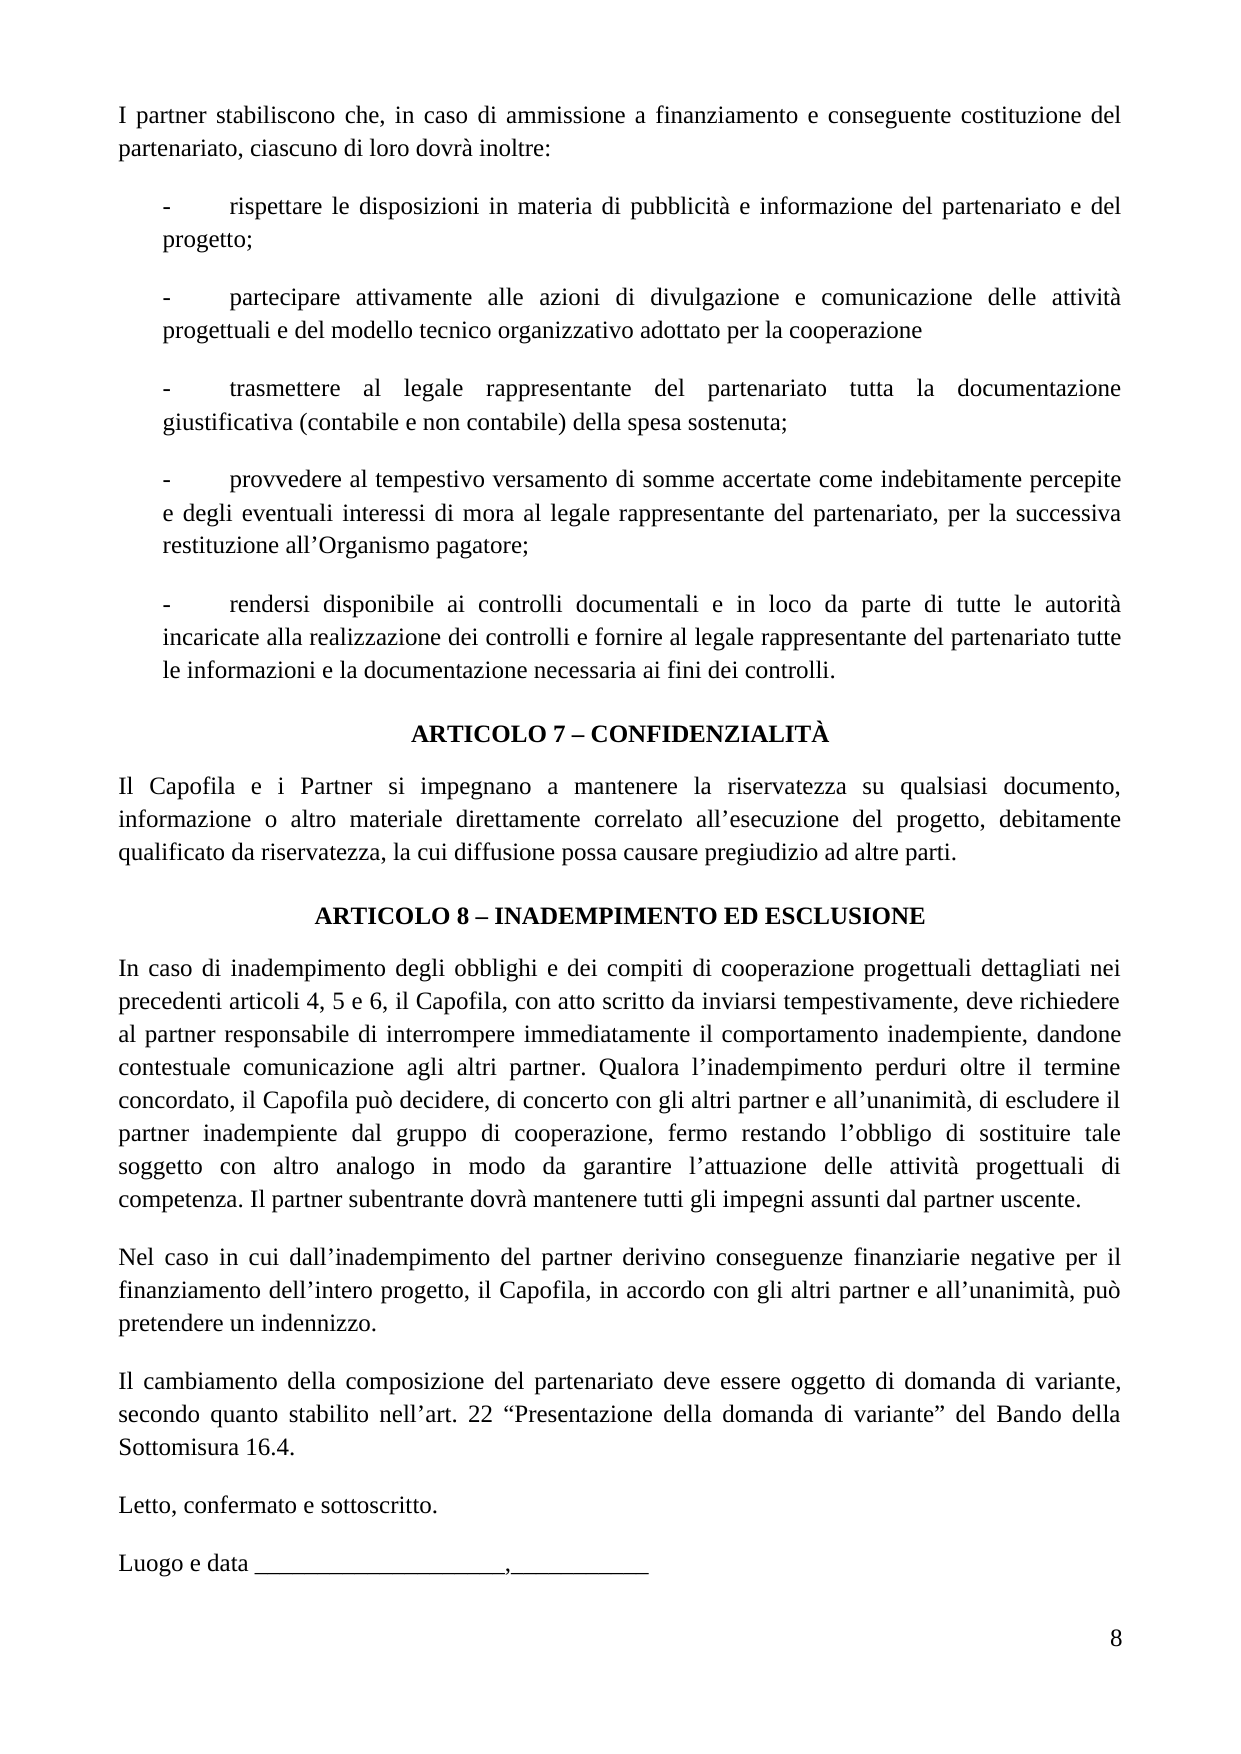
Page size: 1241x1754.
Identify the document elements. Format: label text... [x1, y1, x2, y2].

text I partner stabiliscono che, in caso di ammissione a finanziamento e conseguente costituzione del partenariato, ciascuno di loro dovrà inoltre: [118, 100, 1122, 162]
text Letto, confermato e sottoscritto. [118, 1490, 1122, 1519]
list partecipare attivamente alle azioni di divulgazione e comunicazione delle attività progettuali e del modello tecnico organizzativo adottato per la cooperazione [162, 282, 1122, 344]
list rispettare le disposizioni in materia di pubblicità e informazione del partenariato e del progetto; [162, 191, 1122, 253]
text ARTICOLO 7 – CONFIDENZIALITÀ [118, 719, 1122, 748]
text Nel caso in cui dall’inadempimento del partner derivino conseguenze finanziarie negative per il finanziamento dell’intero progetto, il Capofila, in accordo con gli altri partner e all’unanimità, può pretendere un indennizzo. [118, 1242, 1122, 1337]
text In caso di inadempimento degli obblighi e dei compiti di cooperazione progettuali dettagliati nei precedenti articoli 4, 5 e 6, il Capofila, con atto scritto da inviarsi tempestivamente, deve richiedere al partner responsabile di interrompere immediatamente il comportamento inadempiente, dandone contestuale comunicazione agli altri partner. Qualora l’inadempimento perduri oltre il termine concordato, il Capofila può decidere, di concerto con gli altri partner e all’unanimità, di escludere il partner inadempiente dal gruppo di cooperazione, fermo restando l’obbligo di sostituire tale soggetto con altro analogo in modo da garantire l’attuazione delle attività progettuali di competenza. Il partner subentrante dovrà mantenere tutti gli impegni assunti dal partner uscente. [118, 953, 1122, 1213]
text Il cambiamento della composizione del partenariato deve essere oggetto di domanda di variante, secondo quanto stabilito nell’art. 22 “Presentazione della domanda di variante” del Bando della Sottomisura 16.4. [118, 1366, 1122, 1461]
text Il Capofila e i Partner si impegnano a mantenere la riservatezza su qualsiasi documento, informazione o altro materiale direttamente correlato all’esecuzione del progetto, debitamente qualificato da riservatezza, la cui diffusione possa causare pregiudizio ad altre parti. [118, 771, 1122, 866]
text ARTICOLO 8 – INADEMPIMENTO ED ESCLUSIONE [118, 901, 1122, 930]
list trasmettere al legale rappresentante del partenariato tutta la documentazione giustificativa (contabile e non contabile) della spesa sostenuta; [162, 373, 1122, 435]
text Luogo e data ____________________,___________ [118, 1548, 1122, 1577]
list provvedere al tempestivo versamento di somme accertate come indebitamente percepite e degli eventuali interessi di mora al legale rappresentante del partenariato, per la successiva restituzione all’Organismo pagatore; [162, 464, 1122, 559]
list rendersi disponibile ai controlli documentali e in loco da parte di tutte le autorità incaricate alla realizzazione dei controlli e fornire al legale rappresentante del partenariato tutte le informazioni e la documentazione necessaria ai fini dei controlli. [162, 589, 1122, 683]
